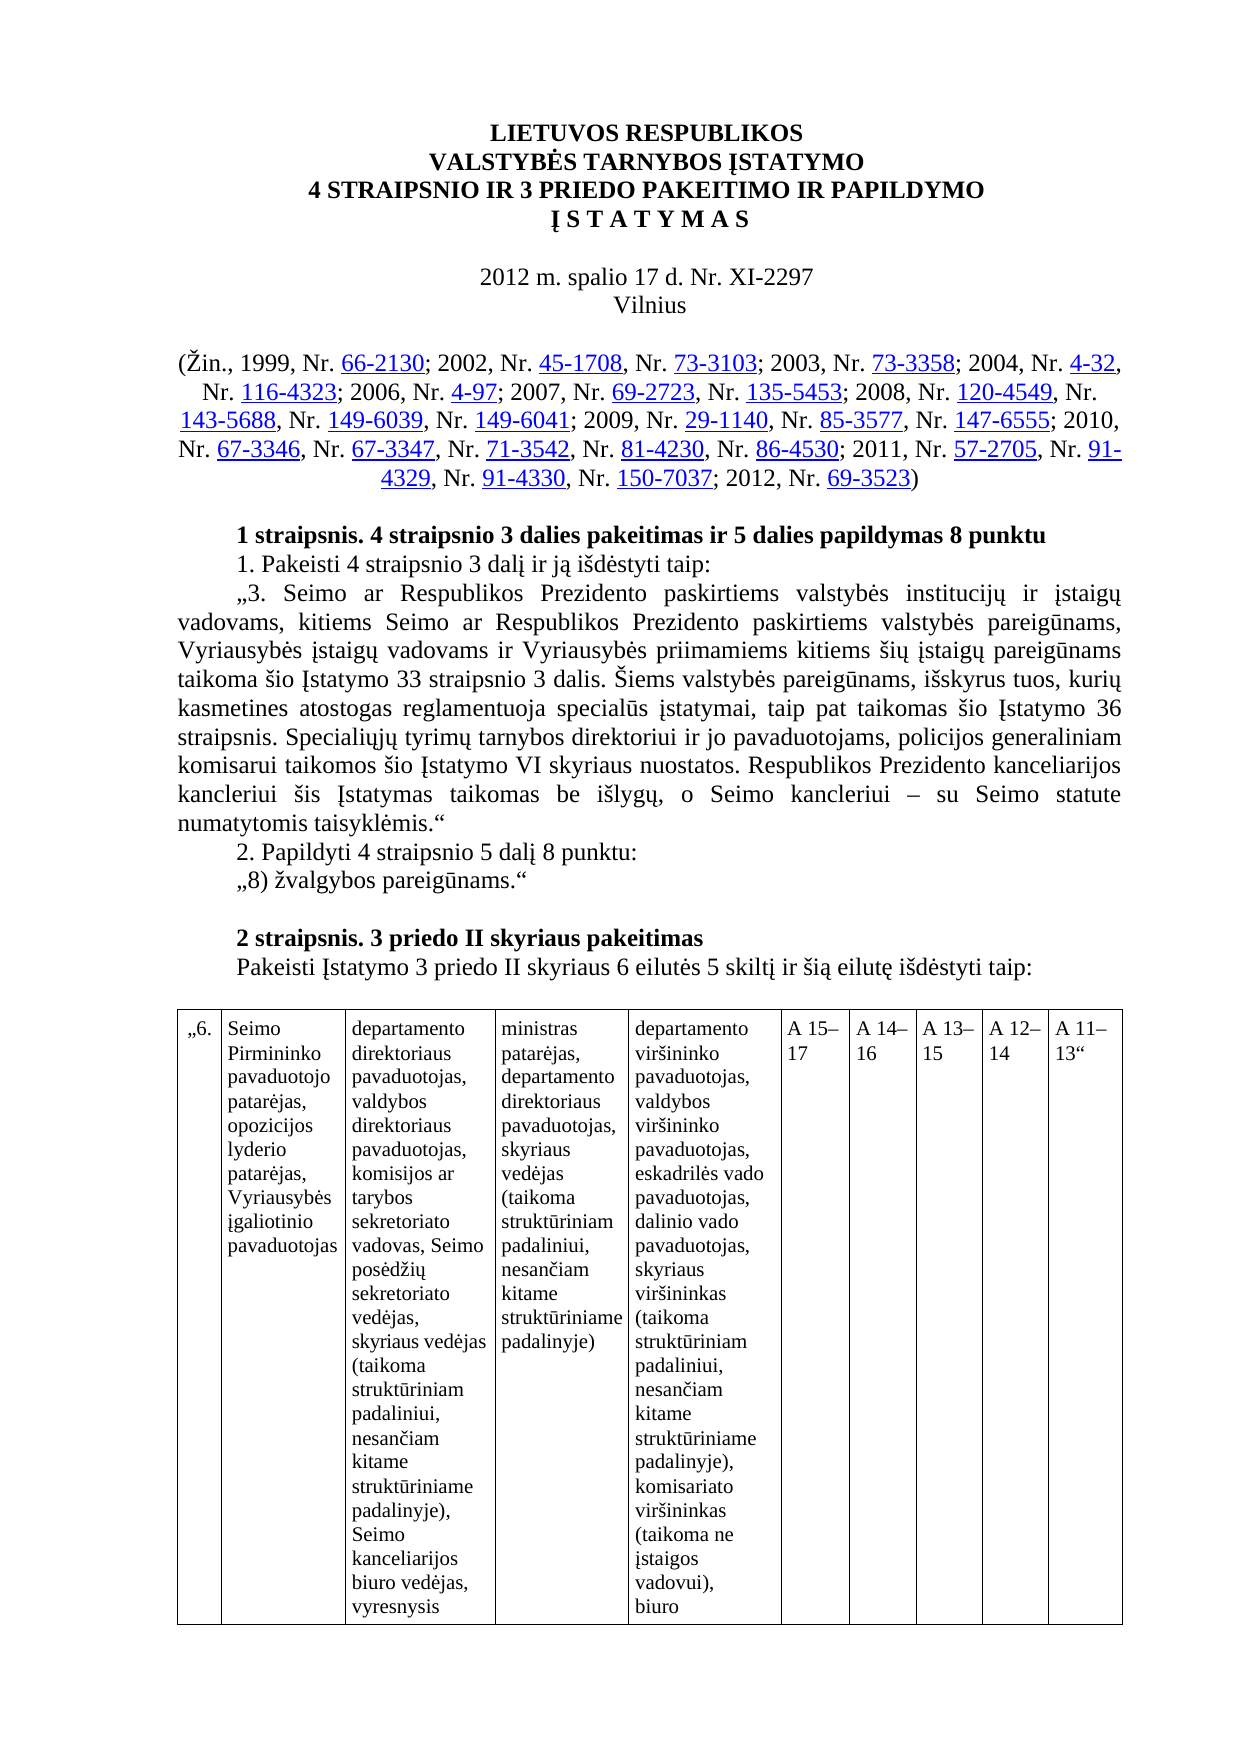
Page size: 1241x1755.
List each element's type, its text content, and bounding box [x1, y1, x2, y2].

text Vilnius [177, 291, 1122, 319]
text 2012 m. spalio 17 d. Nr. XI-2297 [177, 262, 1122, 291]
table_header ministras patarėjas, departamento direktoriaus pavaduotojas, skyriaus vedėjas (taikoma struktūriniam padaliniui, nesančiam kitame struktūriniame padalinyje) [496, 1010, 628, 1624]
table_header A 11–13“ [1049, 1010, 1122, 1624]
table_header A 15–17 [782, 1010, 849, 1624]
table_header A 14–16 [850, 1010, 916, 1624]
text 1. Pakeisti 4 straipsnio 3 dalį ir ją išdėstyti taip: [177, 549, 1122, 578]
text (Žin., 1999, Nr. 66-2130; 2002, Nr. 45-1708, Nr. 73-3103; 2003, Nr. 73-3358; 2004, Nr. 4-32, Nr. 116-4323; 2006, Nr. 4-97; 2007, Nr. 69-2723, Nr. 135-5453; 2008, Nr. 120-4549, Nr. 143-5688, Nr. 149-6039, Nr. 149-6041; 2009, Nr. 29-1140, Nr. 85-3577, Nr. 147-6555; 2010, Nr. 67-3346, Nr. 67-3347, Nr. 71-3542, Nr. 81-4230, Nr. 86-4530; 2011, Nr. 57-2705, Nr. 91-4329, Nr. 91-4330, Nr. 150-7037; 2012, Nr. 69-3523) [177, 348, 1122, 492]
text 1 straipsnis. 4 straipsnio 3 dalies pakeitimas ir 5 dalies papildymas 8 punktu [177, 521, 1122, 549]
text VALSTYBĖS TARNYBOS ĮSTATYMO 4 STRAIPSNIO IR 3 PRIEDO PAKEITIMO IR PAPILDYMO [177, 147, 1122, 204]
text ĮSTATYMAS [177, 204, 1122, 233]
table_header „6. [178, 1010, 221, 1624]
text „3. Seimo ar Respublikos Prezidento paskirtiems valstybės institucijų ir įstaigų vadovams, kitiems Seimo ar Respublikos Prezidento paskirtiems valstybės pareigūnams, Vyriausybės įstaigų vadovams ir Vyriausybės priimamiems kitiems šių įstaigų pareigūnams taikoma šio Įstatymo 33 straipsnio 3 dalis. Šiems valstybės pareigūnams, išskyrus tuos, kurių kasmetines atostogas reglamentuoja specialūs įstatymai, taip pat taikomas šio Įstatymo 36 straipsnis. Specialiųjų tyrimų tarnybos direktoriui ir jo pavaduotojams, policijos generaliniam komisarui taikomos šio Įstatymo VI skyriaus nuostatos. Respublikos Prezidento kanceliarijos kancleriui šis Įstatymas taikomas be išlygų, o Seimo kancleriui – su Seimo statute numatytomis taisyklėmis.“ [177, 578, 1122, 837]
text 2. Papildyti 4 straipsnio 5 dalį 8 punktu: [177, 837, 1122, 866]
table_header departamento direktoriaus pavaduotojas, valdybos direktoriaus pavaduotojas, komisijos ar tarybos sekretoriato vadovas, Seimo posėdžių sekretoriato vedėjas, skyriaus vedėjas (taikoma struktūriniam padaliniui, nesančiam kitame struktūriniame padalinyje), Seimo kanceliarijos biuro vedėjas, vyresnysis [346, 1010, 495, 1624]
text „8) žvalgybos pareigūnams.“ [177, 866, 1122, 894]
table_header departamento viršininko pavaduotojas, valdybos viršininko pavaduotojas, eskadrilės vado pavaduotojas, dalinio vado pavaduotojas, skyriaus viršininkas (taikoma struktūriniam padaliniui, nesančiam kitame struktūriniame padalinyje), komisariato viršininkas (taikoma ne įstaigos vadovui), biuro [629, 1010, 781, 1624]
table_header A 13–15 [917, 1010, 982, 1624]
text LIETUVOS RESPUBLIKOS [177, 118, 1122, 147]
table_header A 12–14 [983, 1010, 1048, 1624]
text Pakeisti Įstatymo 3 priedo II skyriaus 6 eilutės 5 skiltį ir šią eilutę išdėstyti taip: [177, 952, 1122, 981]
text 2 straipsnis. 3 priedo II skyriaus pakeitimas [177, 923, 1122, 952]
table_header Seimo Pirmininko pavaduotojo patarėjas, opozicijos lyderio patarėjas, Vyriausybės įgaliotinio pavaduotojas [222, 1010, 345, 1624]
